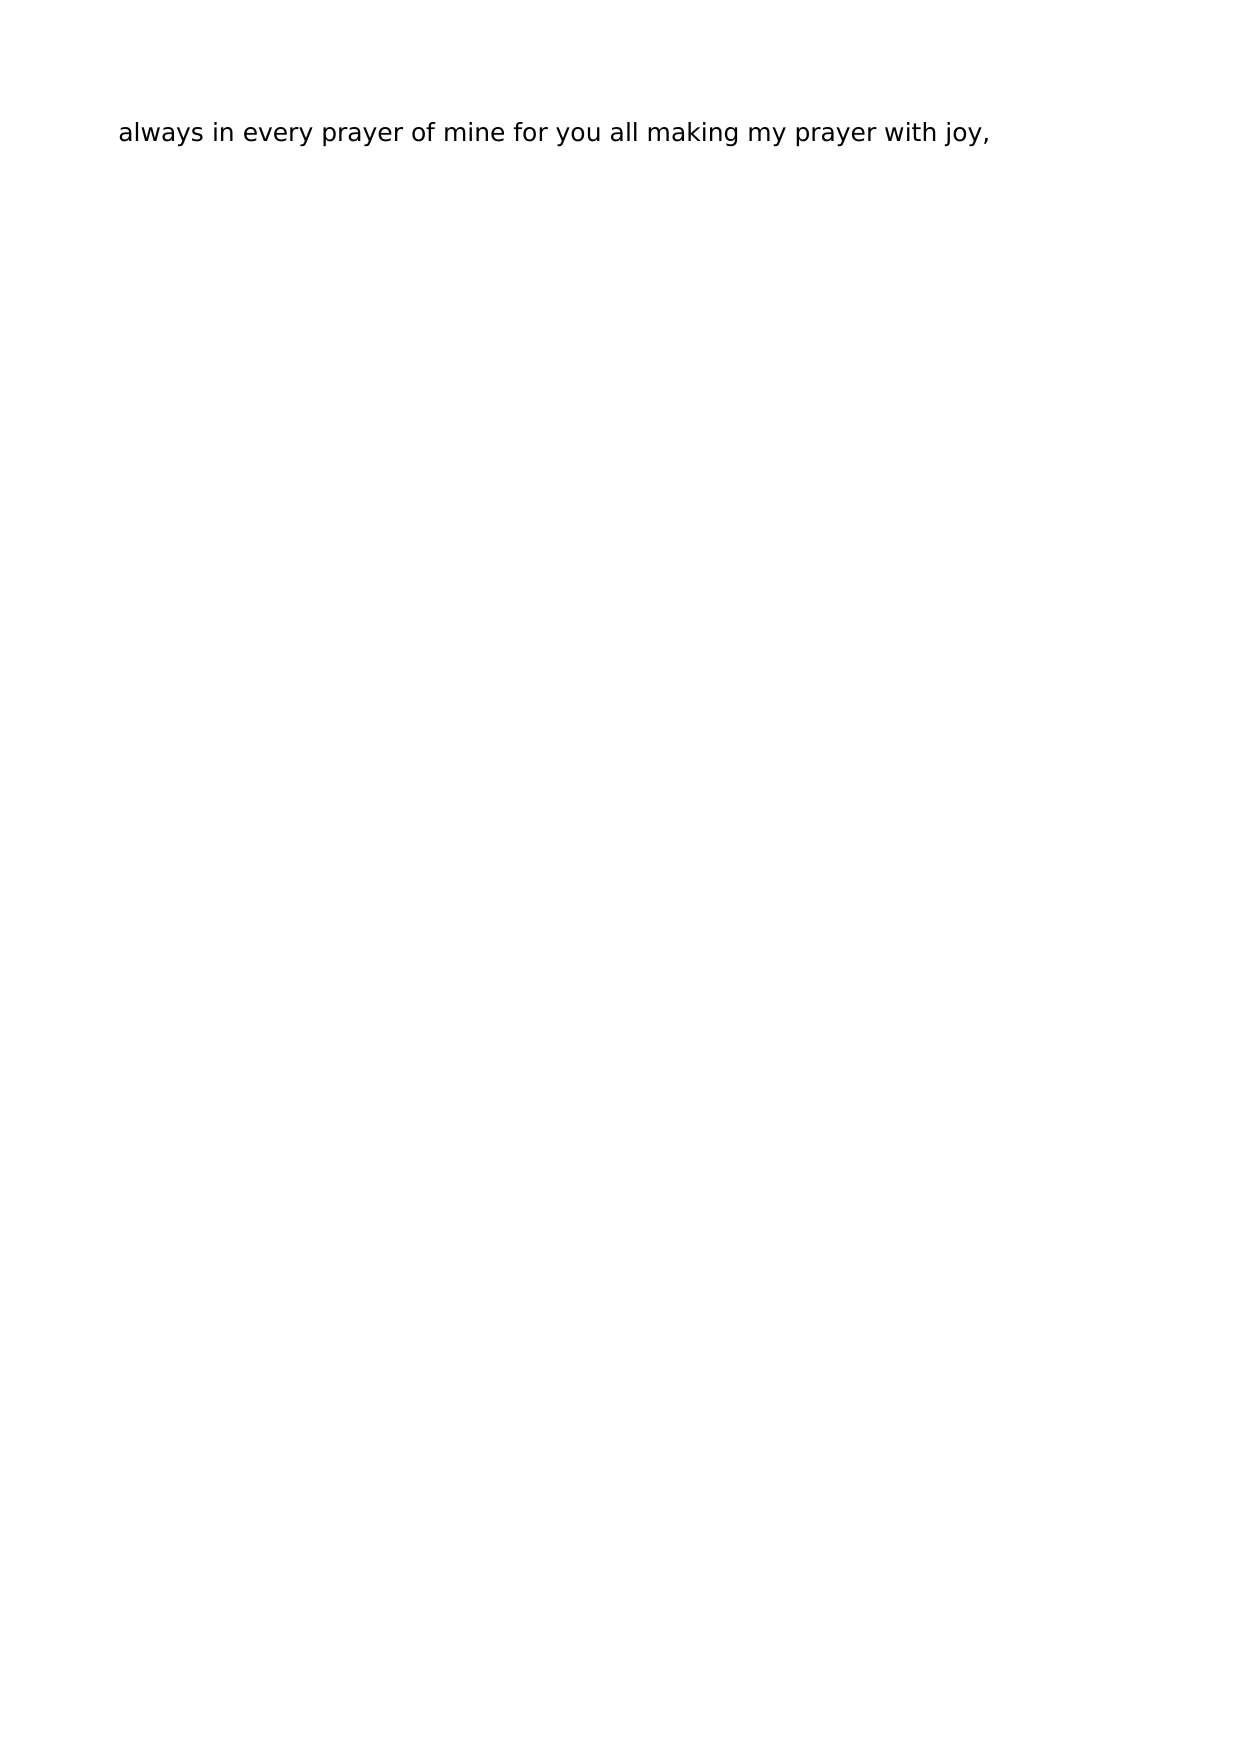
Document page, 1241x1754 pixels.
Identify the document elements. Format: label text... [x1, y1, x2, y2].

text always in every prayer of mine for you all making my prayer with joy, [118, 118, 1122, 147]
